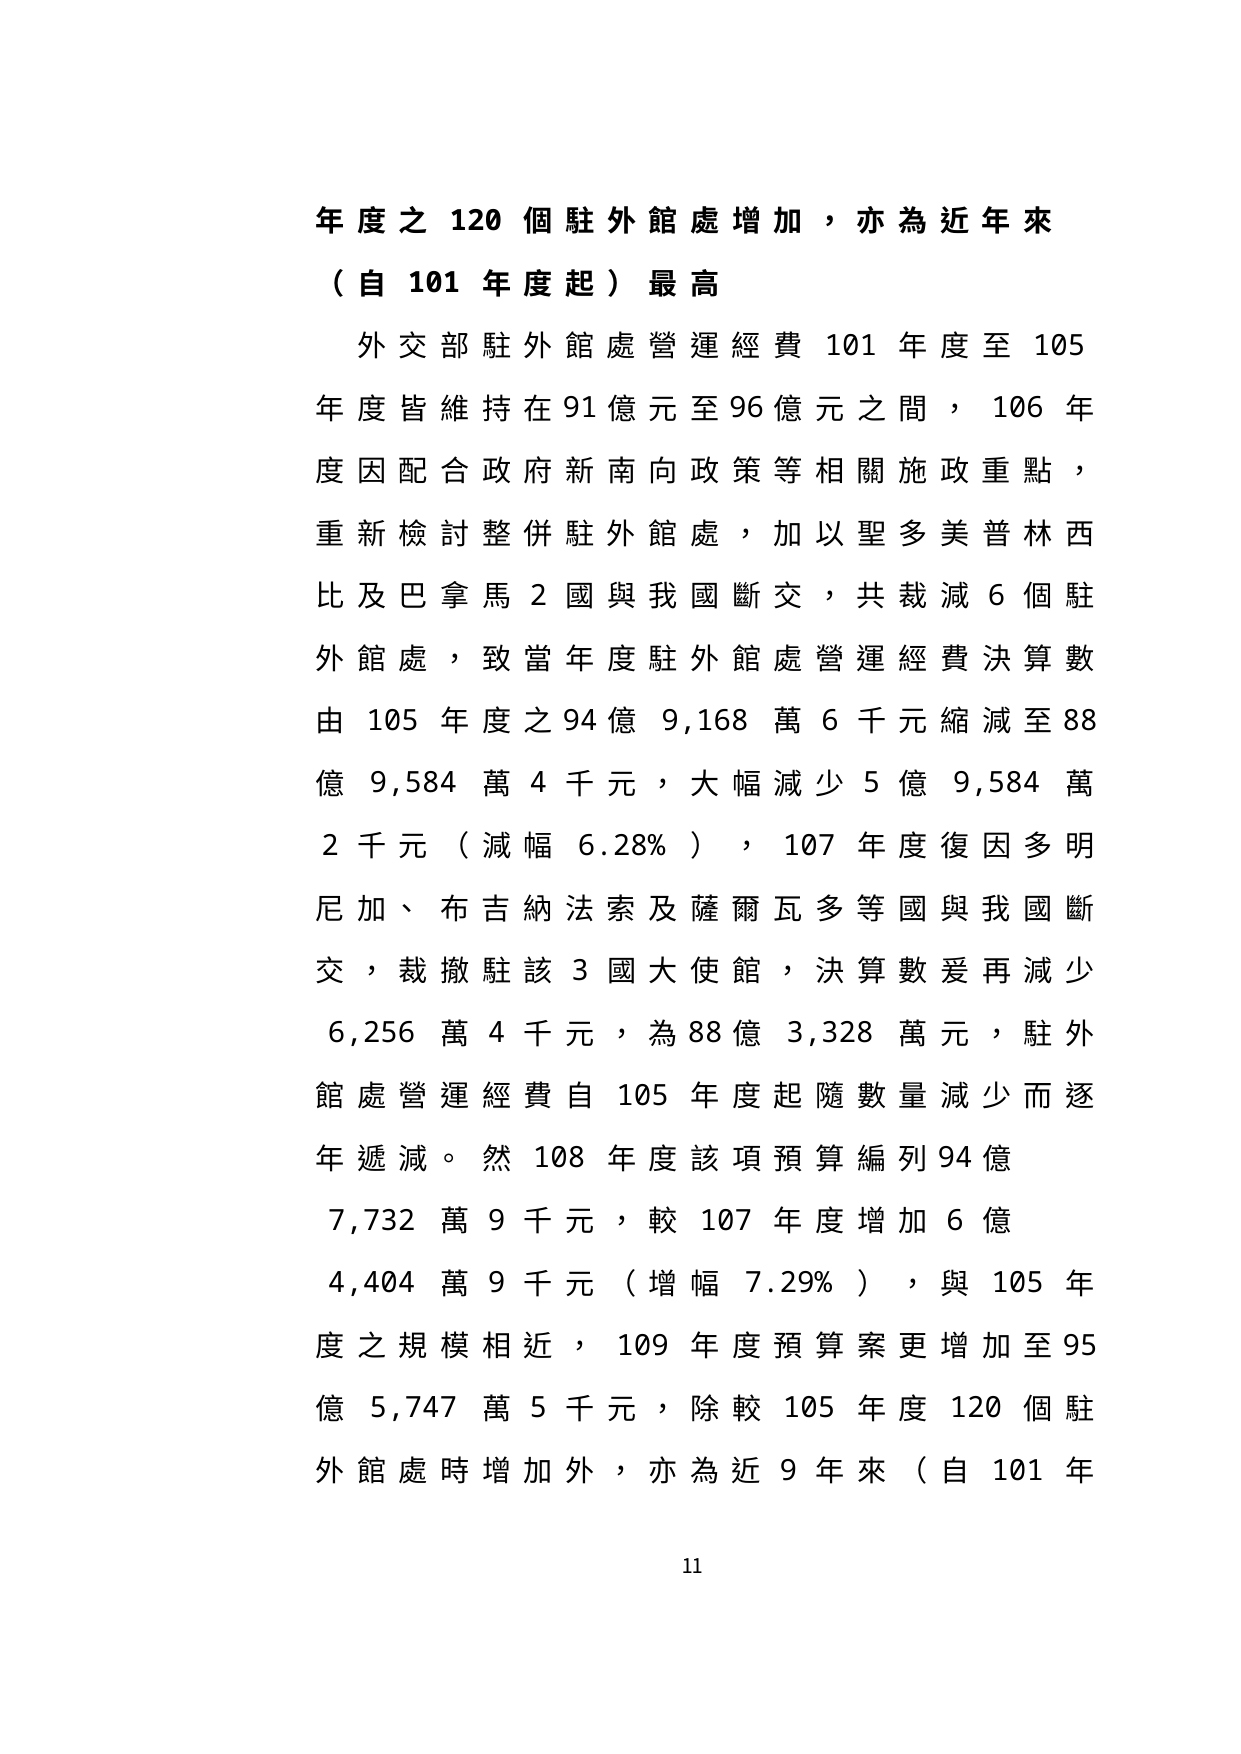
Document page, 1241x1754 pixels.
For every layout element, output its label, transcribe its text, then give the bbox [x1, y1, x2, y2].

text 外交部駐外館處營運經費101年度至105年度皆維持在91億元至96億元之間，106年度因配合政府新南向政策等相關施政重點，重新檢討整併駐外館處，加以聖多美普林西比及巴拿馬2國與我國斷交，共裁減6個駐外館處，致當年度駐外館處營運經費決算數由105年度之94億9,168萬6千元縮減至88億9,584萬4千元，大幅減少5億9,584萬2千元（減幅6.28%），107年度復因多明尼加、布吉納法索及薩爾瓦多等國與我國斷交，裁撤駐該3國大使館，決算數爰再減少6,256萬4千元，為88億3,328萬元，駐外館處營運經費自105年度起隨數量減少而逐年遞減。然108年度該項預算編列94億7,732萬9千元，較107年度增加6億4,404萬9千元（增幅7.29%），與105年度之規模相近，109年度預算案更增加至95億5,747萬5千元，除較105年度120個駐外館處時增加外，亦為近9年來（自101年 [272, 302, 1101, 1490]
text 年度之120個駐外館處增加，亦為近年來（自101年度起）最高 [243, 177, 1101, 302]
